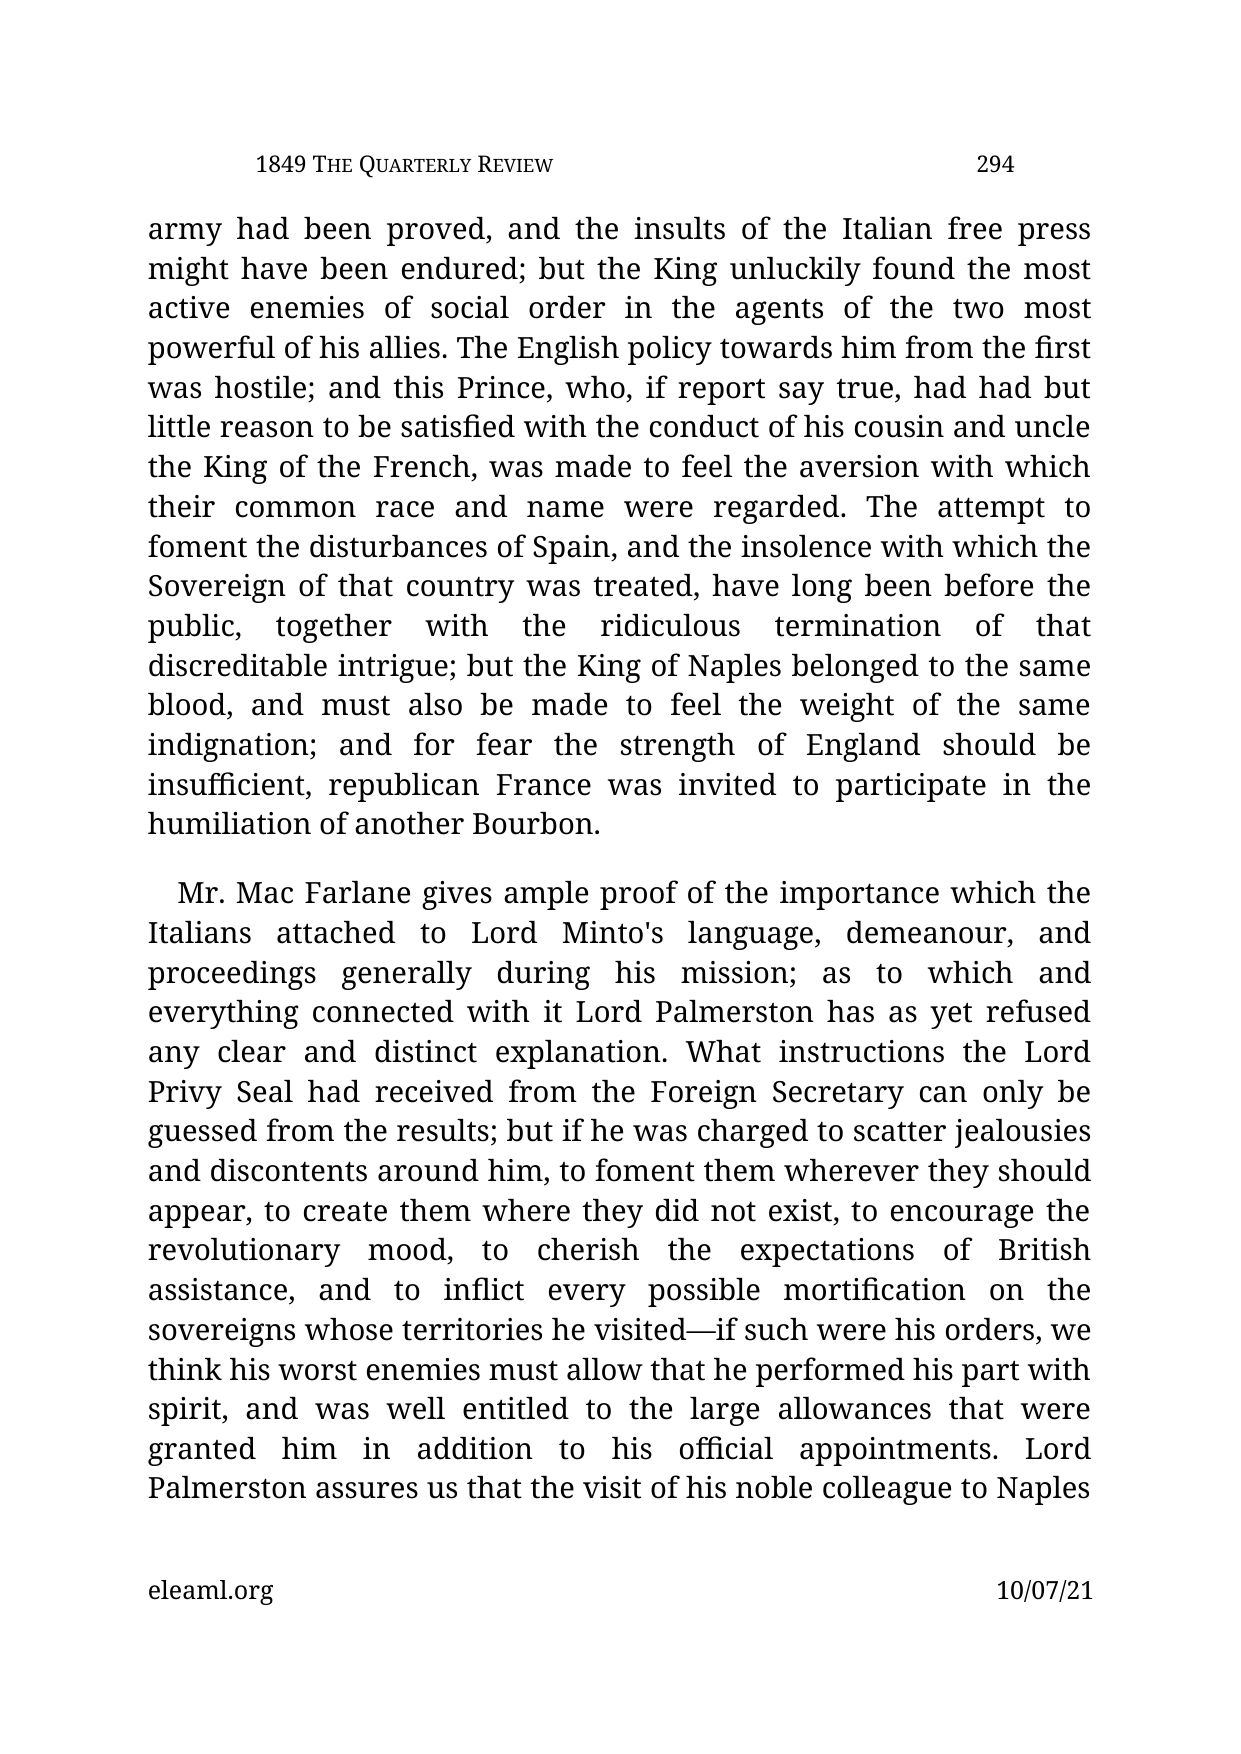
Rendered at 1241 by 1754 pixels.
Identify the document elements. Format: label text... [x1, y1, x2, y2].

text army had been proved, and the insults of the Italian free press might have been endured; but the King unluckily found the most active enemies of social order in the agents of the two most powerful of his allies. The English policy towards him from the first was hostile; and this Prince, who, if report say true, had had but little reason to be satisfied with the conduct of his cousin and uncle the King of the French, was made to feel the aversion with which their common race and name were regarded. The attempt to foment the disturbances of Spain, and the insolence with which the Sovereign of that country was treated, have long been before the public, together with the ridiculous termination of that discreditable intrigue; but the King of Naples belonged to the same blood, and must also be made to feel the weight of the same indignation; and for fear the strength of England should be insufficient, republican France was invited to participate in the humiliation of another Bourbon. [148, 208, 1093, 843]
text Mr. Mac Farlane gives ample proof of the importance which the Italians attached to Lord Minto's language, demeanour, and proceedings generally during his mission; as to which and everything connected with it Lord Palmerston has as yet refused any clear and distinct explanation. What instructions the Lord Privy Seal had received from the Foreign Secretary can only be guessed from the results; but if he was charged to scatter jealousies and discontents around him, to foment them wherever they should appear, to create them where they did not exist, to encourage the revolutionary mood, to cherish the expectations of British assistance, and to inflict every possible mortification on the sovereigns whose territories he visited—if such were his orders, we think his worst enemies must allow that he performed his part with spirit, and was well entitled to the large allowances that were granted him in addition to his official appointments. Lord Palmerston assures us that the visit of his noble colleague to Naples [148, 872, 1093, 1507]
